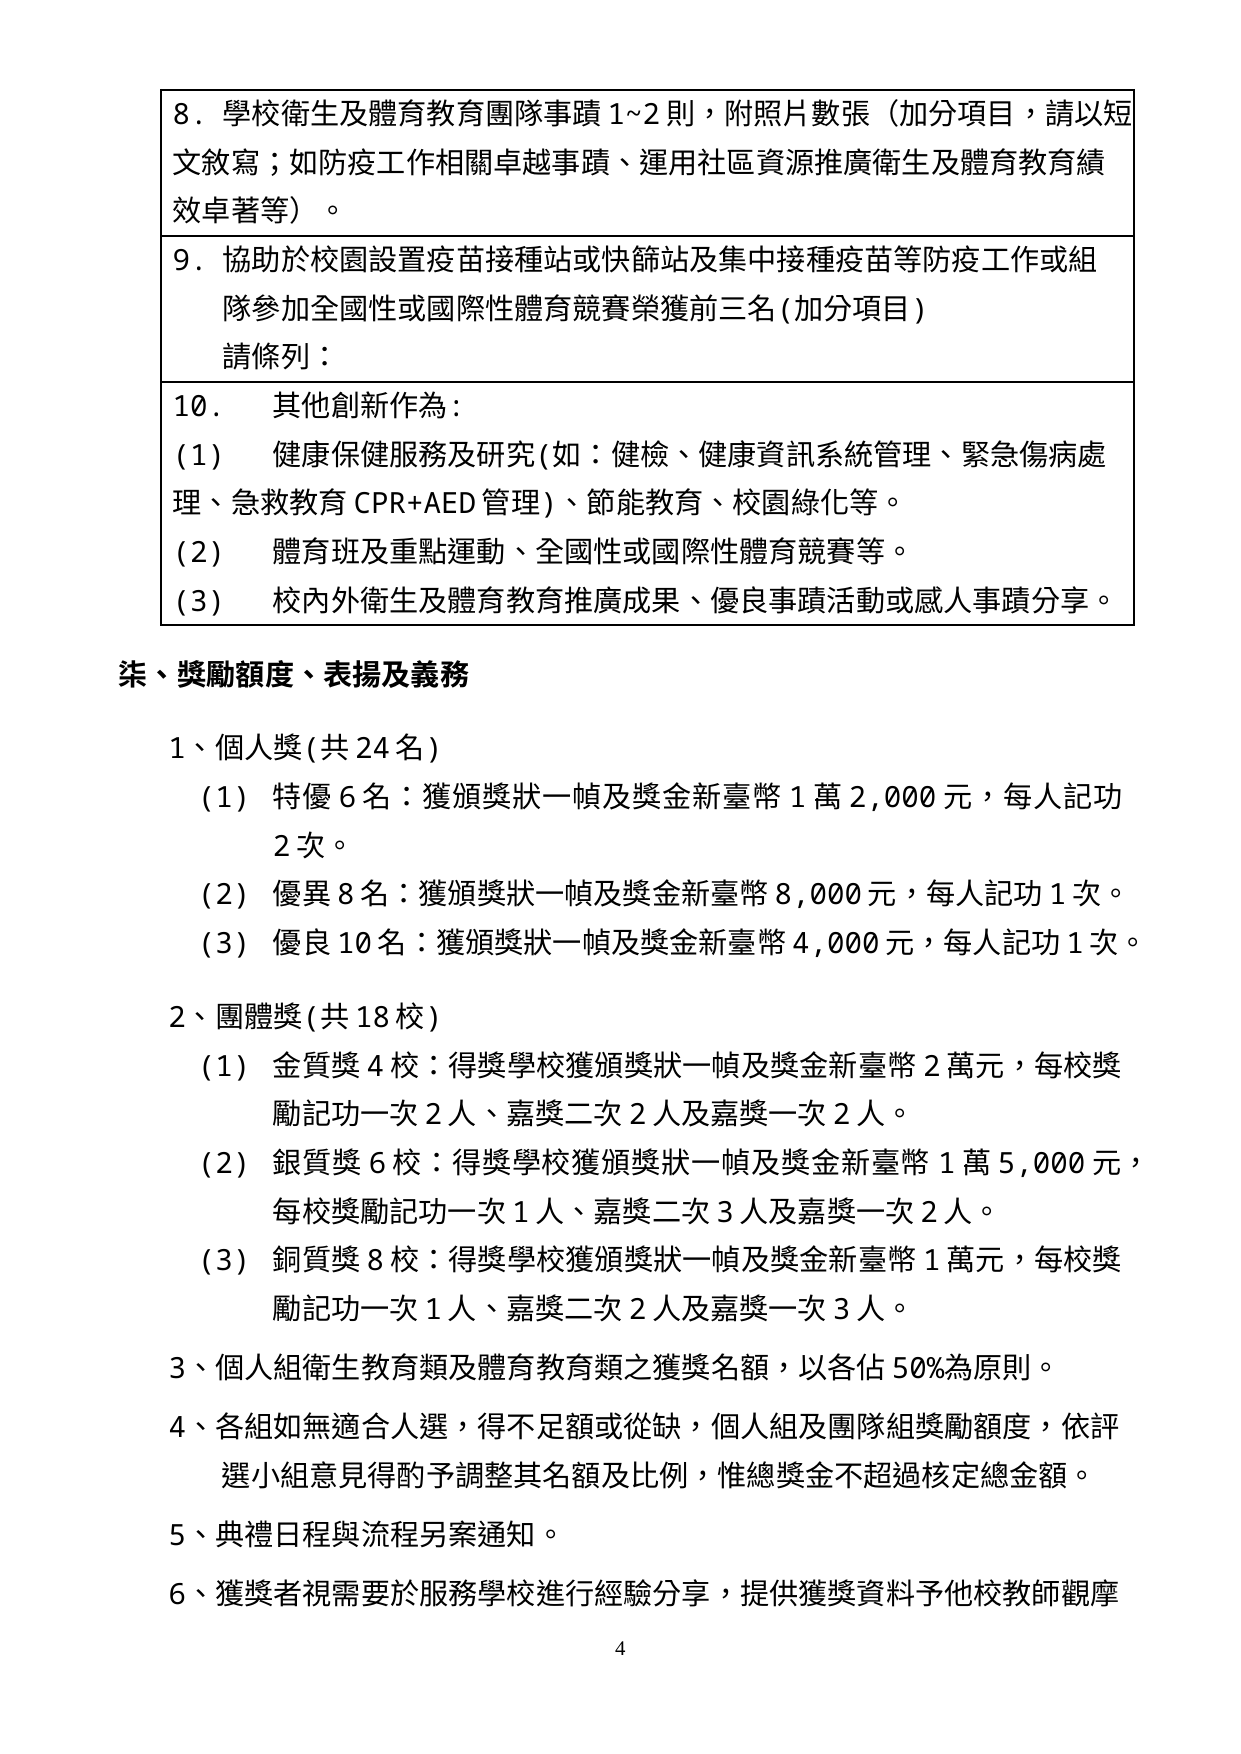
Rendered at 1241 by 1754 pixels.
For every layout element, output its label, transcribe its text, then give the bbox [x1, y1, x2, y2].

list 獲獎者視需要於服務學校進行經驗分享，提供獲獎資料予他校教師觀摩 [168, 1571, 1122, 1613]
list 個人組衛生教育類及體育教育類之獲獎名額，以各佔50%為原則。 [168, 1345, 1122, 1387]
table_cell 其他創新作為: 健康保健服務及研究(如：健檢、健康資訊系統管理、緊急傷病處理、急救教育CPR+AED管理)、節能教育、校園綠化等。 體育班及重點運動、全國性或國際性體育競賽等。 校內外衛生及體育教育推廣成果、優良事蹟活動或感人事蹟分享。 [162, 383, 1133, 624]
table_cell 學校衛生及體育教育團隊事蹟1~2則，附照片數張（加分項目，請以短文敘寫；如防疫工作相關卓越事蹟、運用社區資源推廣衛生及體育教育績效卓著等）。 [162, 91, 1133, 234]
list 銀質獎6校：得獎學校獲頒獎狀一幀及獎金新臺幣1萬5,000元，每校獎勵記功一次1人、嘉獎二次3人及嘉獎一次2人。 [198, 1139, 1122, 1231]
table_cell 協助於校園設置疫苗接種站或快篩站及集中接種疫苗等防疫工作或組隊參加全國性或國際性體育競賽榮獲前三名(加分項目) 請條列： [162, 237, 1133, 381]
list 團體獎(共18校) [168, 993, 1122, 1036]
list 銅質獎8校：得獎學校獲頒獎狀一幀及獎金新臺幣1萬元，每校獎勵記功一次1人、嘉獎二次2人及嘉獎一次3人。 [198, 1237, 1122, 1328]
list 各組如無適合人選，得不足額或從缺，個人組及團隊組獎勵額度，依評選小組意見得酌予調整其名額及比例，惟總獎金不超過核定總金額。 [168, 1404, 1122, 1495]
list 獎勵額度、表揚及義務 [118, 651, 1122, 693]
list 典禮日程與流程另案通知。 [168, 1512, 1122, 1554]
list 個人獎(共24名) [168, 725, 1122, 767]
list 優良10名：獲頒獎狀一幀及獎金新臺幣4,000元，每人記功1次。 [198, 920, 1122, 962]
list 優異8名：獲頒獎狀一幀及獎金新臺幣8,000元，每人記功1次。 [198, 871, 1122, 913]
list 特優6名：獲頒獎狀一幀及獎金新臺幣1萬2,000元，每人記功2次。 [198, 773, 1122, 864]
list 金質獎4校：得獎學校獲頒獎狀一幀及獎金新臺幣2萬元，每校獎勵記功一次2人、嘉獎二次2人及嘉獎一次2人。 [198, 1042, 1122, 1133]
